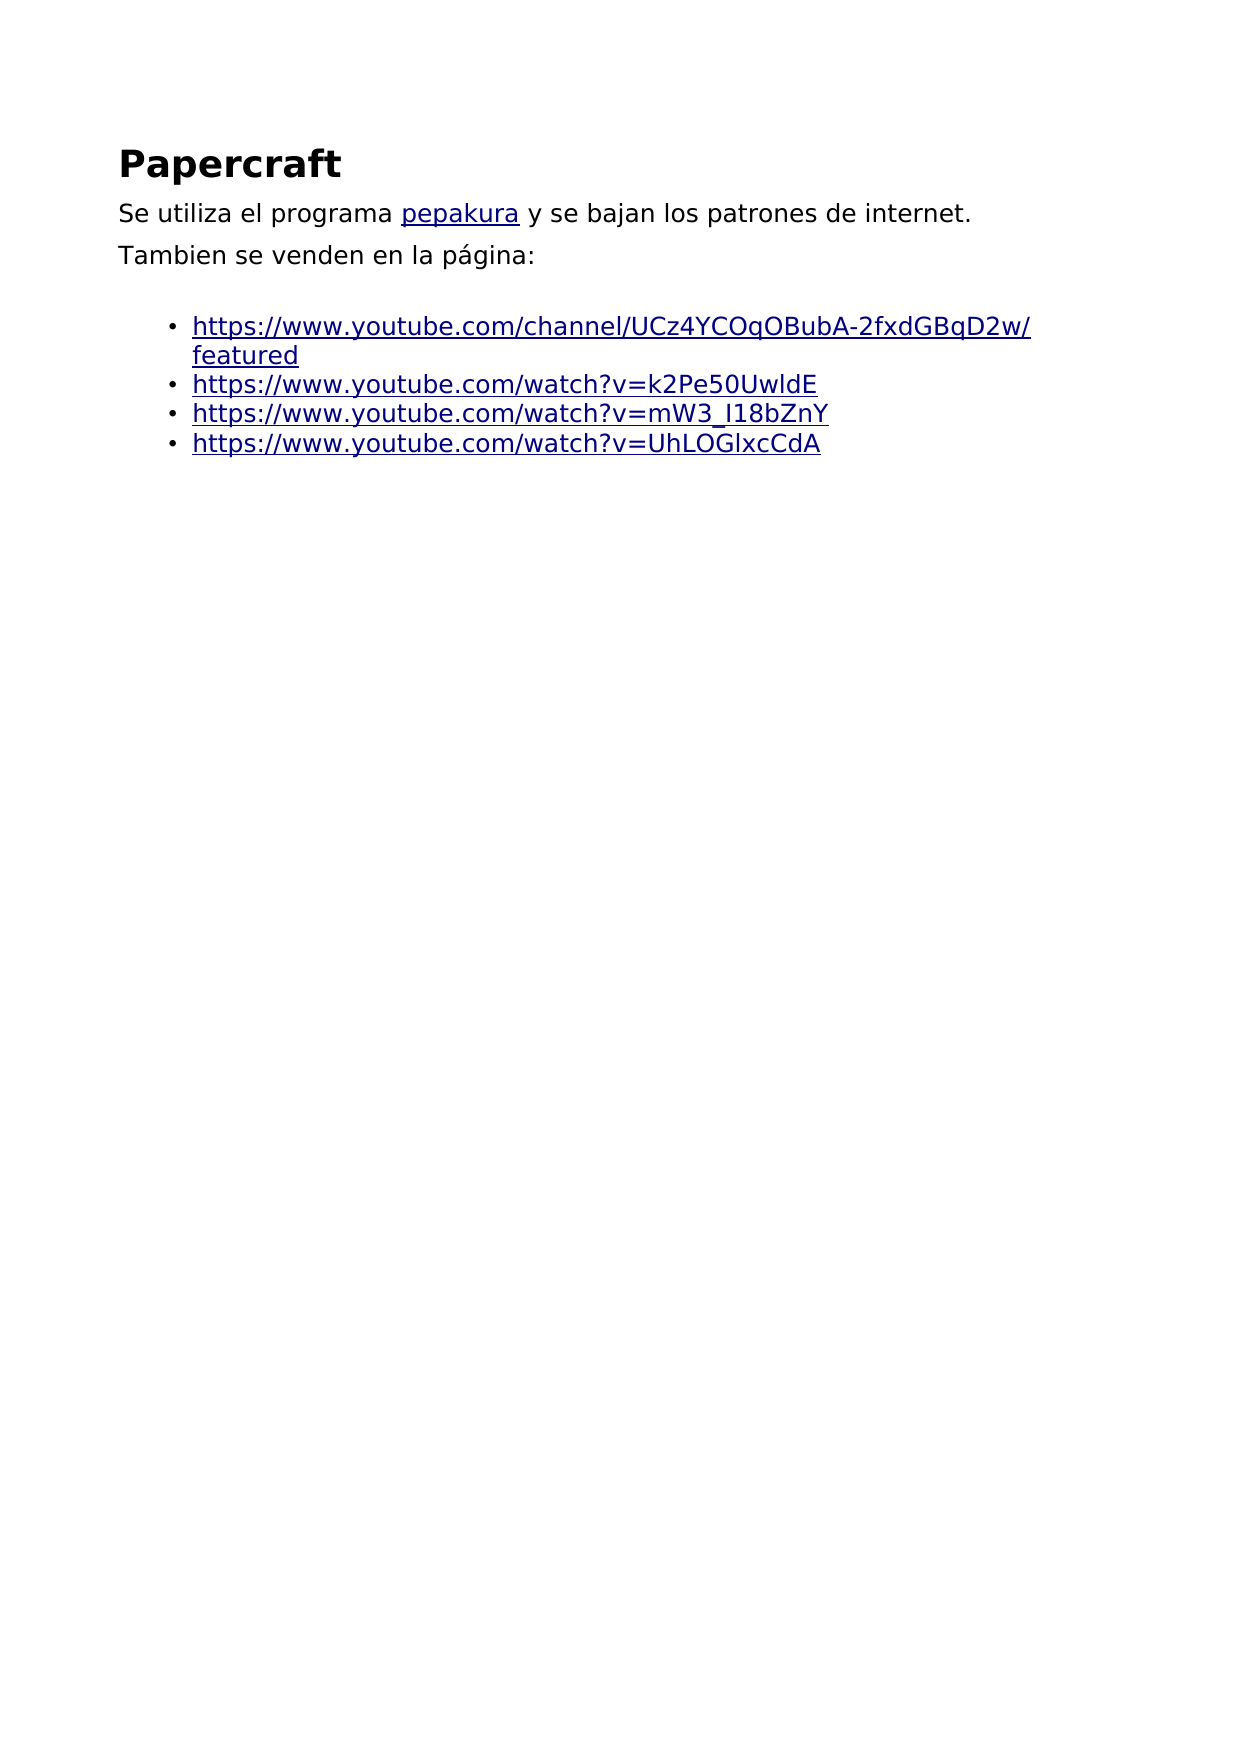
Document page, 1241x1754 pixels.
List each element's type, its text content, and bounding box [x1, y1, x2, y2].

list https://www.youtube.com/channel/UCz4YCOqOBubA-2fxdGBqD2w/featured [177, 312, 1122, 370]
list https://www.youtube.com/watch?v=k2Pe50UwldE [177, 370, 1122, 399]
text Tambien se venden en la página: [118, 241, 1122, 270]
list https://www.youtube.com/watch?v=mW3_I18bZnY [177, 399, 1122, 429]
text Se utiliza el programa pepakura y se bajan los patrones de internet. [118, 199, 1122, 228]
subtitle Papercraft [118, 143, 1122, 187]
list https://www.youtube.com/watch?v=UhLOGlxcCdA [177, 429, 1122, 458]
